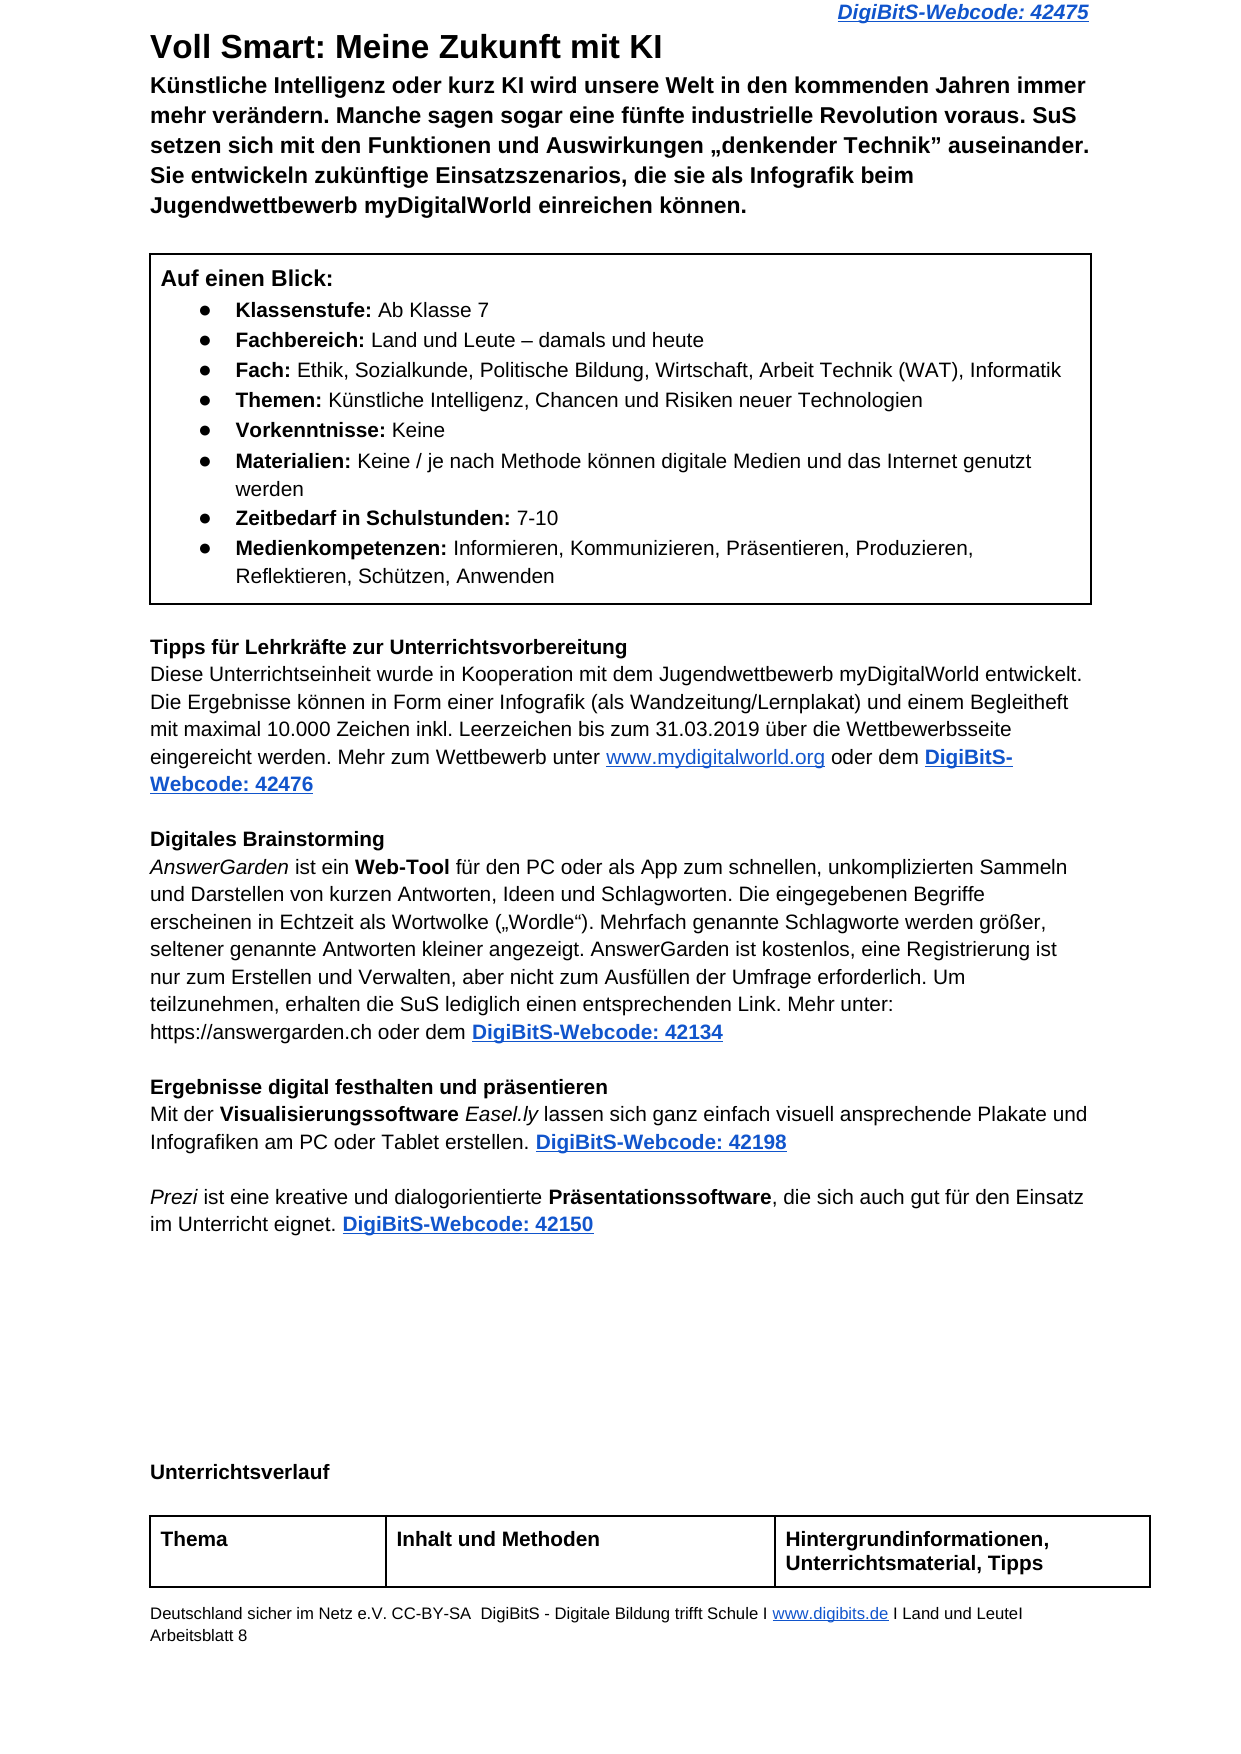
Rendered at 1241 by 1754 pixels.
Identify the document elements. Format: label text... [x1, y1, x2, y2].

text Digitales Brainstorming [150, 827, 1091, 851]
table_header Hintergrundinformationen, Unterrichtsmaterial, Tipps [776, 1517, 1149, 1586]
text AnswerGarden ist ein Web-Tool für den PC oder als App zum schnellen, unkomplizierten Sammeln und Darstellen von kurzen Antworten, Ideen und Schlagworten. Die eingegebenen Begriffe erscheinen in Echtzeit als Wortwolke („Wordle“). Mehrfach genannte Schlagworte werden größer, seltener genannte Antworten kleiner angezeigt. AnswerGarden ist kostenlos, eine Registrierung ist nur zum Erstellen und Verwalten, aber nicht zum Ausfüllen der Umfrage erforderlich. Um teilzunehmen, erhalten die SuS lediglich einen entsprechenden Link. Mehr unter: https://answergarden.ch oder dem DigiBitS-Webcode: 42134 [150, 855, 1091, 1044]
text Ergebnisse digital festhalten und präsentieren [150, 1075, 1091, 1099]
table_header Thema [151, 1517, 385, 1586]
text Diese Unterrichtseinheit wurde in Kooperation mit dem Jugendwettbewerb myDigitalWorld entwickelt. Die Ergebnisse können in Form einer Infografik (als Wandzeitung/Lernplakat) und einem Begleitheft mit maximal 10.000 Zeichen inkl. Leerzeichen bis zum 31.03.2019 über die Wettbewerbsseite eingereicht werden. Mehr zum Wettbewerb unter www.mydigitalworld.org oder dem DigiBitS-Webcode: 42476 [150, 662, 1091, 796]
text Künstliche Intelligenz oder kurz KI wird unsere Welt in den kommenden Jahren immer mehr verändern. Manche sagen sogar eine fünfte industrielle Revolution voraus. SuS setzen sich mit den Funktionen und Auswirkungen „denkender Technik” auseinander. Sie entwickeln zukünftige Einsatzszenarios, die sie als Infografik beim Jugendwettbewerb myDigitalWorld einreichen können. [150, 72, 1091, 219]
text DigiBitS-Webcode: 42475 [150, 0, 1091, 24]
text Tipps für Lehrkräfte zur Unterrichtsvorbereitung [150, 635, 1091, 659]
text Voll Smart: Meine Zukunft mit KI [150, 27, 1091, 66]
text Unterrichtsverlauf [150, 1460, 1091, 1484]
text Mit der Visualisierungssoftware Easel.ly lassen sich ganz einfach visuell ansprechende Plakate und Infografiken am PC oder Tablet erstellen. DigiBitS-Webcode: 42198 [150, 1102, 1091, 1154]
text Prezi ist eine kreative und dialogorientierte Präsentationssoftware, die sich auch gut für den Einsatz im Unterricht eignet. DigiBitS-Webcode: 42150 [150, 1185, 1091, 1236]
table_header Auf einen Blick: Klassenstufe: Ab Klasse 7 Fachbereich: Land und Leute – damals und heute Fach: Ethik, Sozialkunde, Politische Bildung, Wirtschaft, Arbeit Technik (WAT), Informatik Themen: Künstliche Intelligenz, Chancen und Risiken neuer Technologien Vorkenntnisse: Keine Materialien: Keine / je nach Methode können digitale Medien und das Internet genutzt werden Zeitbedarf in Schulstunden: 7-10 Medienkompetenzen: Informieren, Kommunizieren, Präsentieren, Produzieren, Reflektieren, Schützen, Anwenden [151, 255, 1090, 602]
table_header Inhalt und Methoden [387, 1517, 774, 1586]
